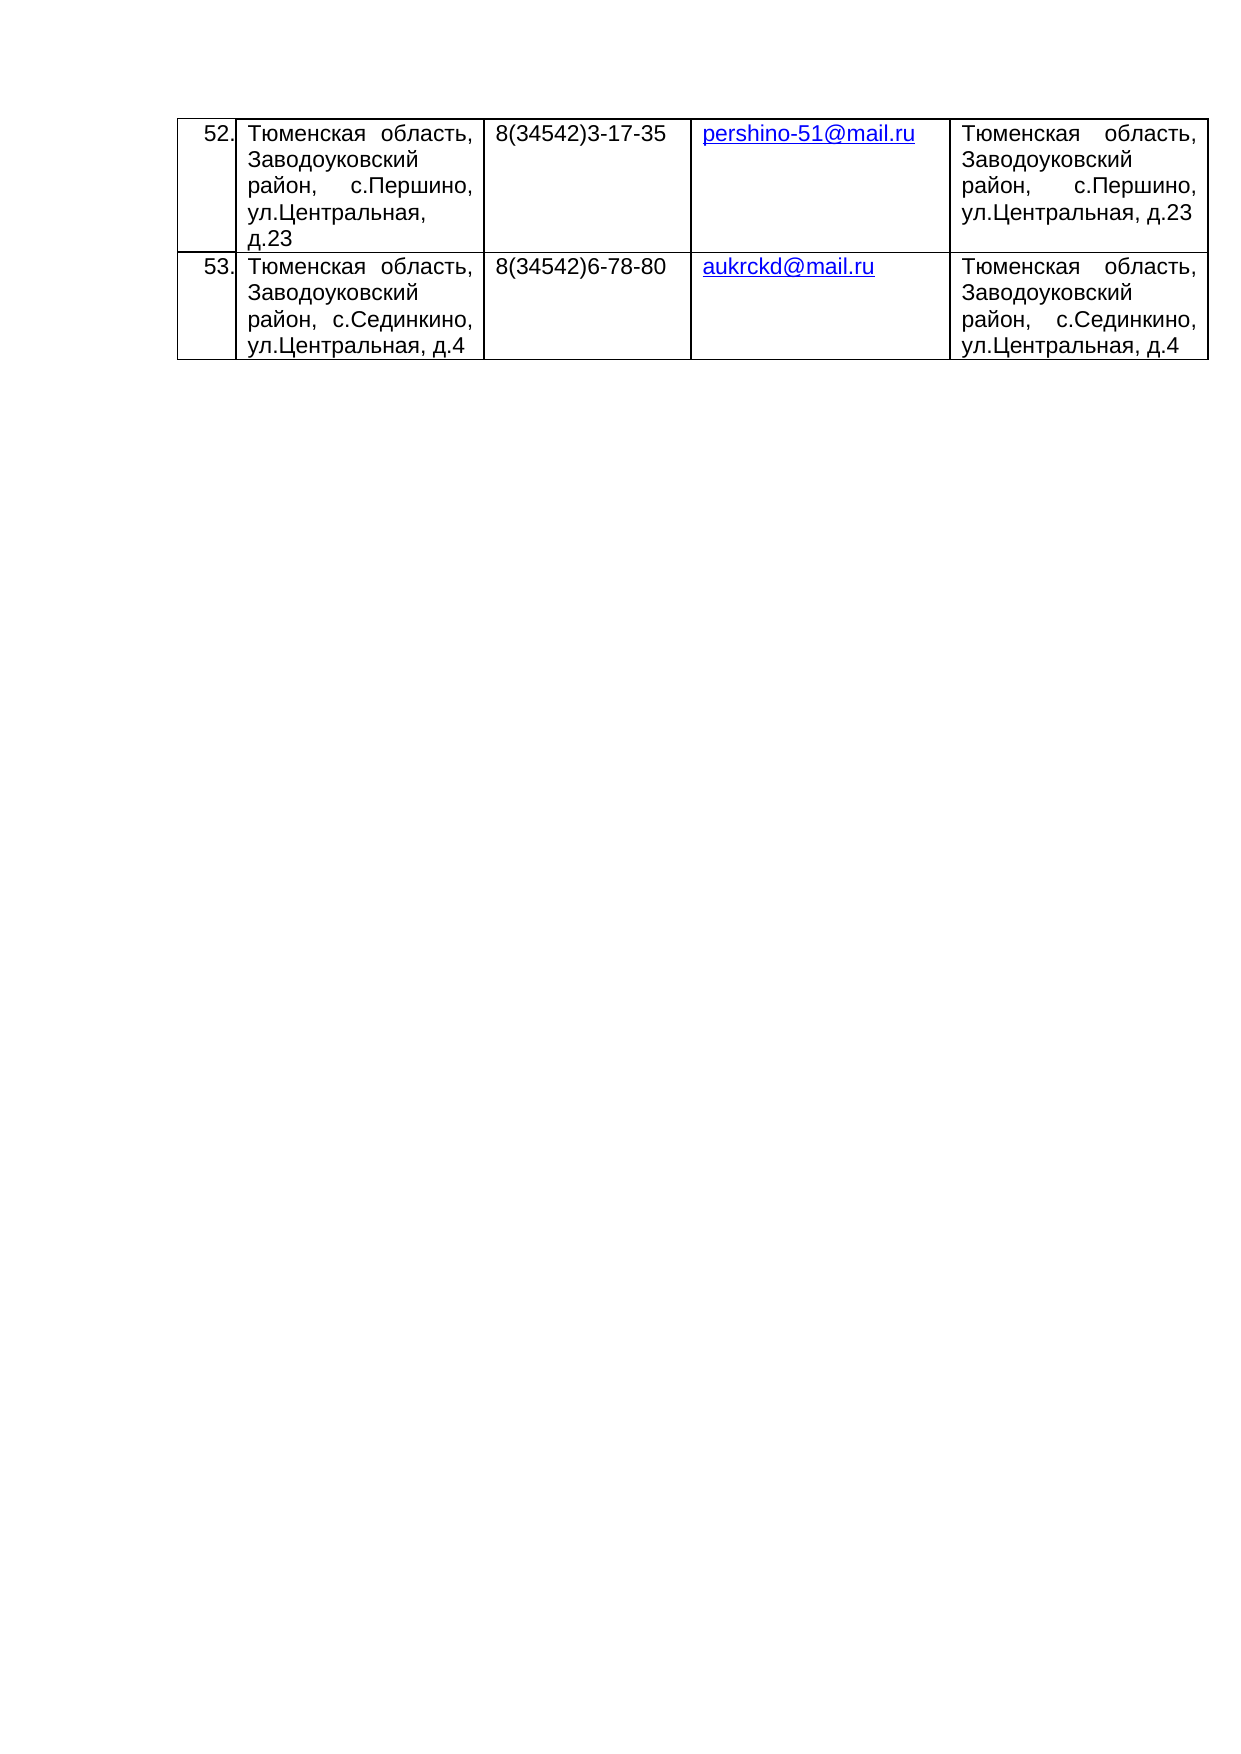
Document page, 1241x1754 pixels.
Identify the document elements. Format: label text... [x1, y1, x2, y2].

table_cell [178, 119, 235, 251]
table_cell Тюменская область, Заводоуковский район, с.Сединкино, ул.Центральная, д.4 [237, 253, 483, 358]
table_cell 8(34542)6-78-80 [485, 253, 690, 358]
table_cell Тюменская область, Заводоуковский район, с.Сединкино, ул.Центральная, д.4 [951, 253, 1207, 358]
table_cell 8(34542)3-17-35 [485, 120, 690, 251]
table_cell aukrckd@mail.ru [692, 253, 949, 358]
table_cell Тюменская область, Заводоуковский район, с.Першино, ул.Центральная, д.23 [237, 120, 483, 251]
table_cell Тюменская область, Заводоуковский район, с.Першино, ул.Центральная, д.23 [951, 120, 1207, 251]
table_cell pershino-51@mail.ru [692, 120, 949, 251]
table_cell [178, 253, 235, 358]
